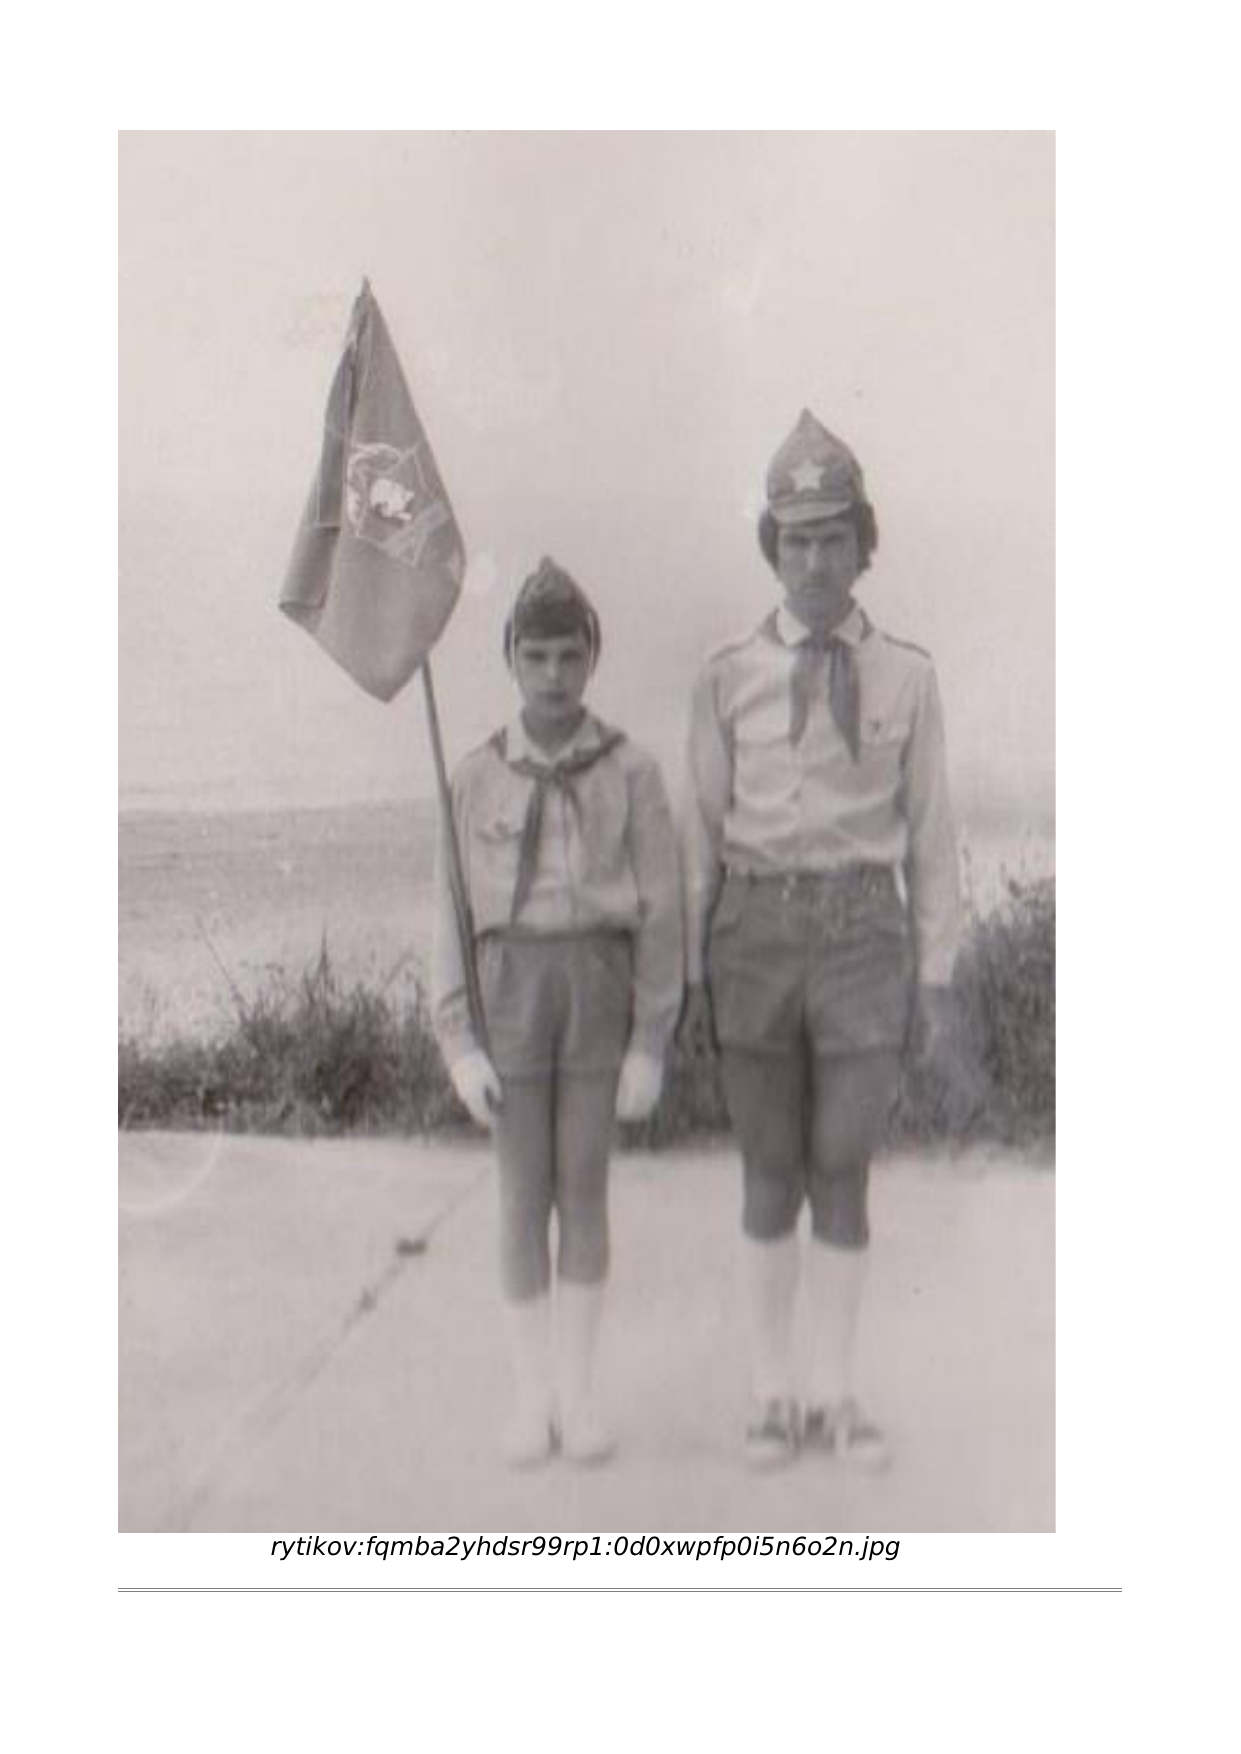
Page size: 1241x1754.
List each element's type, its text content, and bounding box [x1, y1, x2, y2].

picture [118, 130, 1056, 1533]
text rytikov:fqmba2yhdsr99rp1:0d0xwpfp0i5n6o2n.jpg [118, 1533, 1056, 1561]
